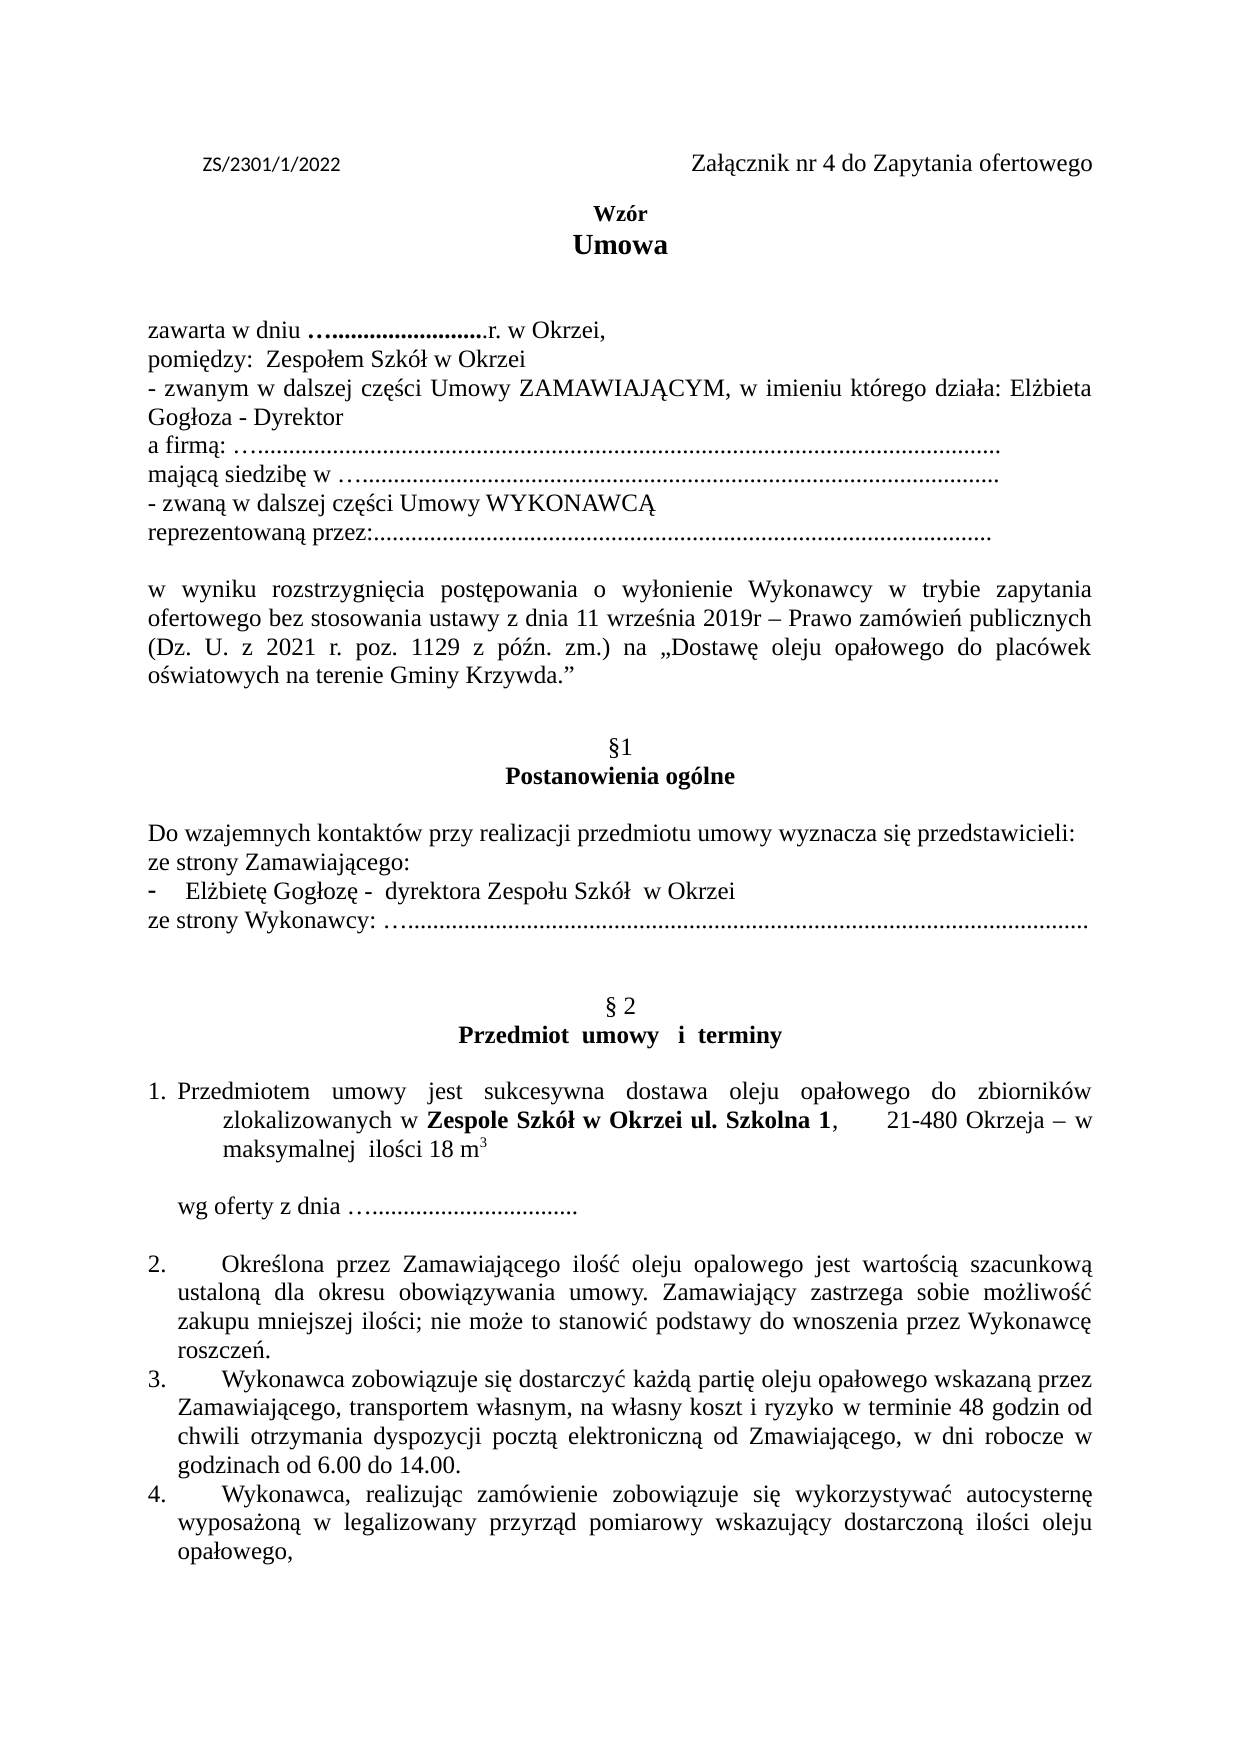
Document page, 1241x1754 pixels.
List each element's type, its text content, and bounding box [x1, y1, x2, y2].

list Przedmiotem umowy jest sukcesywna dostawa oleju opałowego do zbiorników zlokalizowanych w Zespole Szkół w Okrzei ul. Szkolna 1, 21-480 Okrzeja – w maksymalnej ilości 18 m3 [148, 1076, 1093, 1162]
text ZS/2301/1/2022 Załącznik nr 4 do Zapytania ofertowego [148, 148, 1093, 176]
text mającą siedzibę w …...................................................................................................... [148, 459, 1093, 488]
list Wykonawca, realizując zamówienie zobowiązuje się wykorzystywać autocysternę wyposażoną w legalizowany przyrząd pomiarowy wskazujący dostarczoną ilości oleju opałowego, [148, 1479, 1093, 1565]
text § 2 [148, 991, 1093, 1020]
text reprezentowaną przez:................................................................................................... [148, 517, 1093, 545]
text Postanowienia ogólne [148, 761, 1093, 790]
text pomiędzy: Zespołem Szkół w Okrzei [148, 344, 1093, 373]
text zawarta w dniu ….........................r. w Okrzei, [148, 315, 1093, 344]
list Wykonawca zobowiązuje się dostarczyć każdą partię oleju opałowego wskazaną przez Zamawiającego, transportem własnym, na własny koszt i ryzyko w terminie 48 godzin od chwili otrzymania dyspozycji pocztą elektroniczną od Zmawiającego, w dni robocze w godzinach od 6.00 do 14.00. [148, 1364, 1093, 1479]
text a firmą: …....................................................................................................................... [148, 430, 1093, 459]
subtitle ze strony Wykonawcy: …............................................................................................................. [148, 905, 1093, 933]
text §1 [148, 732, 1093, 761]
text Przedmiot umowy i terminy [148, 1020, 1093, 1048]
list Elżbietę Gogłozę - dyrektora Zespołu Szkół w Okrzei [148, 876, 1093, 905]
list Określona przez Zamawiającego ilość oleju opalowego jest wartością szacunkową ustaloną dla okresu obowiązywania umowy. Zamawiający zastrzega sobie możliwość zakupu mniejszej ilości; nie może to stanowić podstawy do wnoszenia przez Wykonawcę roszczeń. [148, 1249, 1093, 1364]
text - zwanym w dalszej części Umowy ZAMAWIAJĄCYM, w imieniu którego działa: Elżbieta Gogłoza - Dyrektor [148, 373, 1093, 430]
text Wzór [148, 200, 1093, 227]
text Umowa [148, 227, 1093, 260]
text wg oferty z dnia …................................. [177, 1191, 1093, 1220]
text w wyniku rozstrzygnięcia postępowania o wyłonienie Wykonawcy w trybie zapytania ofertowego bez stosowania ustawy z dnia 11 września 2019r – Prawo zamówień publicznych (Dz. U. z 2021 r. poz. 1129 z późn. zm.) na „Dostawę oleju opałowego do placówek oświatowych na terenie Gminy Krzywda.” [148, 574, 1093, 689]
text - zwaną w dalszej części Umowy WYKONAWCĄ [148, 488, 1093, 517]
text Do wzajemnych kontaktów przy realizacji przedmiotu umowy wyznacza się przedstawicieli: [148, 818, 1093, 847]
text ze strony Zamawiającego: [148, 847, 1093, 876]
